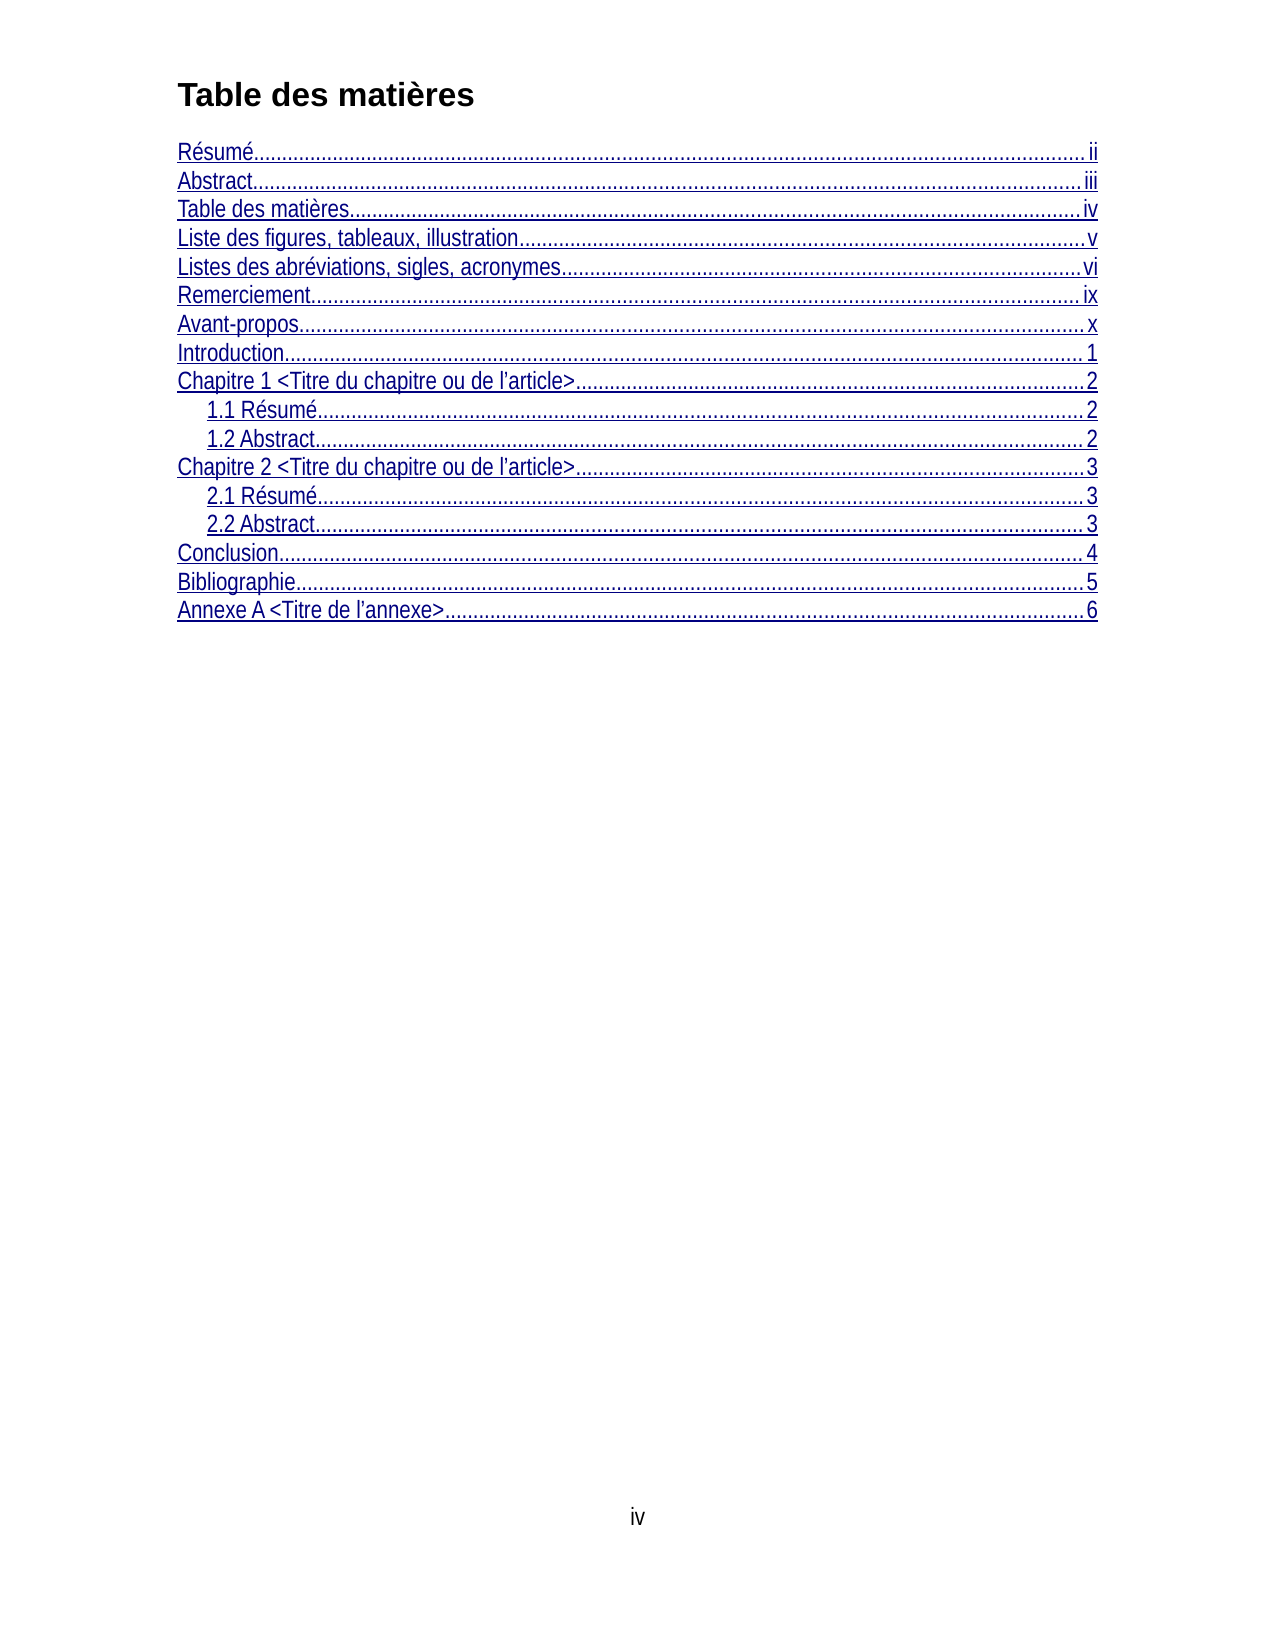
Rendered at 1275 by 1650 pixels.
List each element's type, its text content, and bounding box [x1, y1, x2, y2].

text Introduction 1 [177, 338, 1098, 363]
text Annexe A <Titre de l’annexe> 6 [177, 595, 1098, 620]
text Table des matières iv [177, 194, 1098, 219]
text Avant-propos x [177, 309, 1098, 334]
text Chapitre 2 <Titre du chapitre ou de l’article> 3 [177, 452, 1098, 477]
text Abstract iii [177, 166, 1098, 191]
text Listes des abréviations, sigles, acronymes vi [177, 252, 1098, 277]
text Conclusion 4 [177, 538, 1098, 563]
text Résumé ii [177, 137, 1098, 162]
text Remerciement ix [177, 280, 1098, 305]
text Liste des figures, tableaux, illustration v [177, 223, 1098, 248]
text 1.1 Résumé 2 [207, 395, 1098, 420]
text Bibliographie 5 [177, 567, 1098, 592]
text 1.2 Abstract 2 [207, 423, 1098, 449]
text 2.1 Résumé 3 [207, 481, 1098, 506]
text Chapitre 1 <Titre du chapitre ou de l’article> 2 [177, 366, 1098, 391]
subtitle Table des matières [177, 75, 1098, 113]
text 2.2 Abstract 3 [207, 509, 1098, 534]
